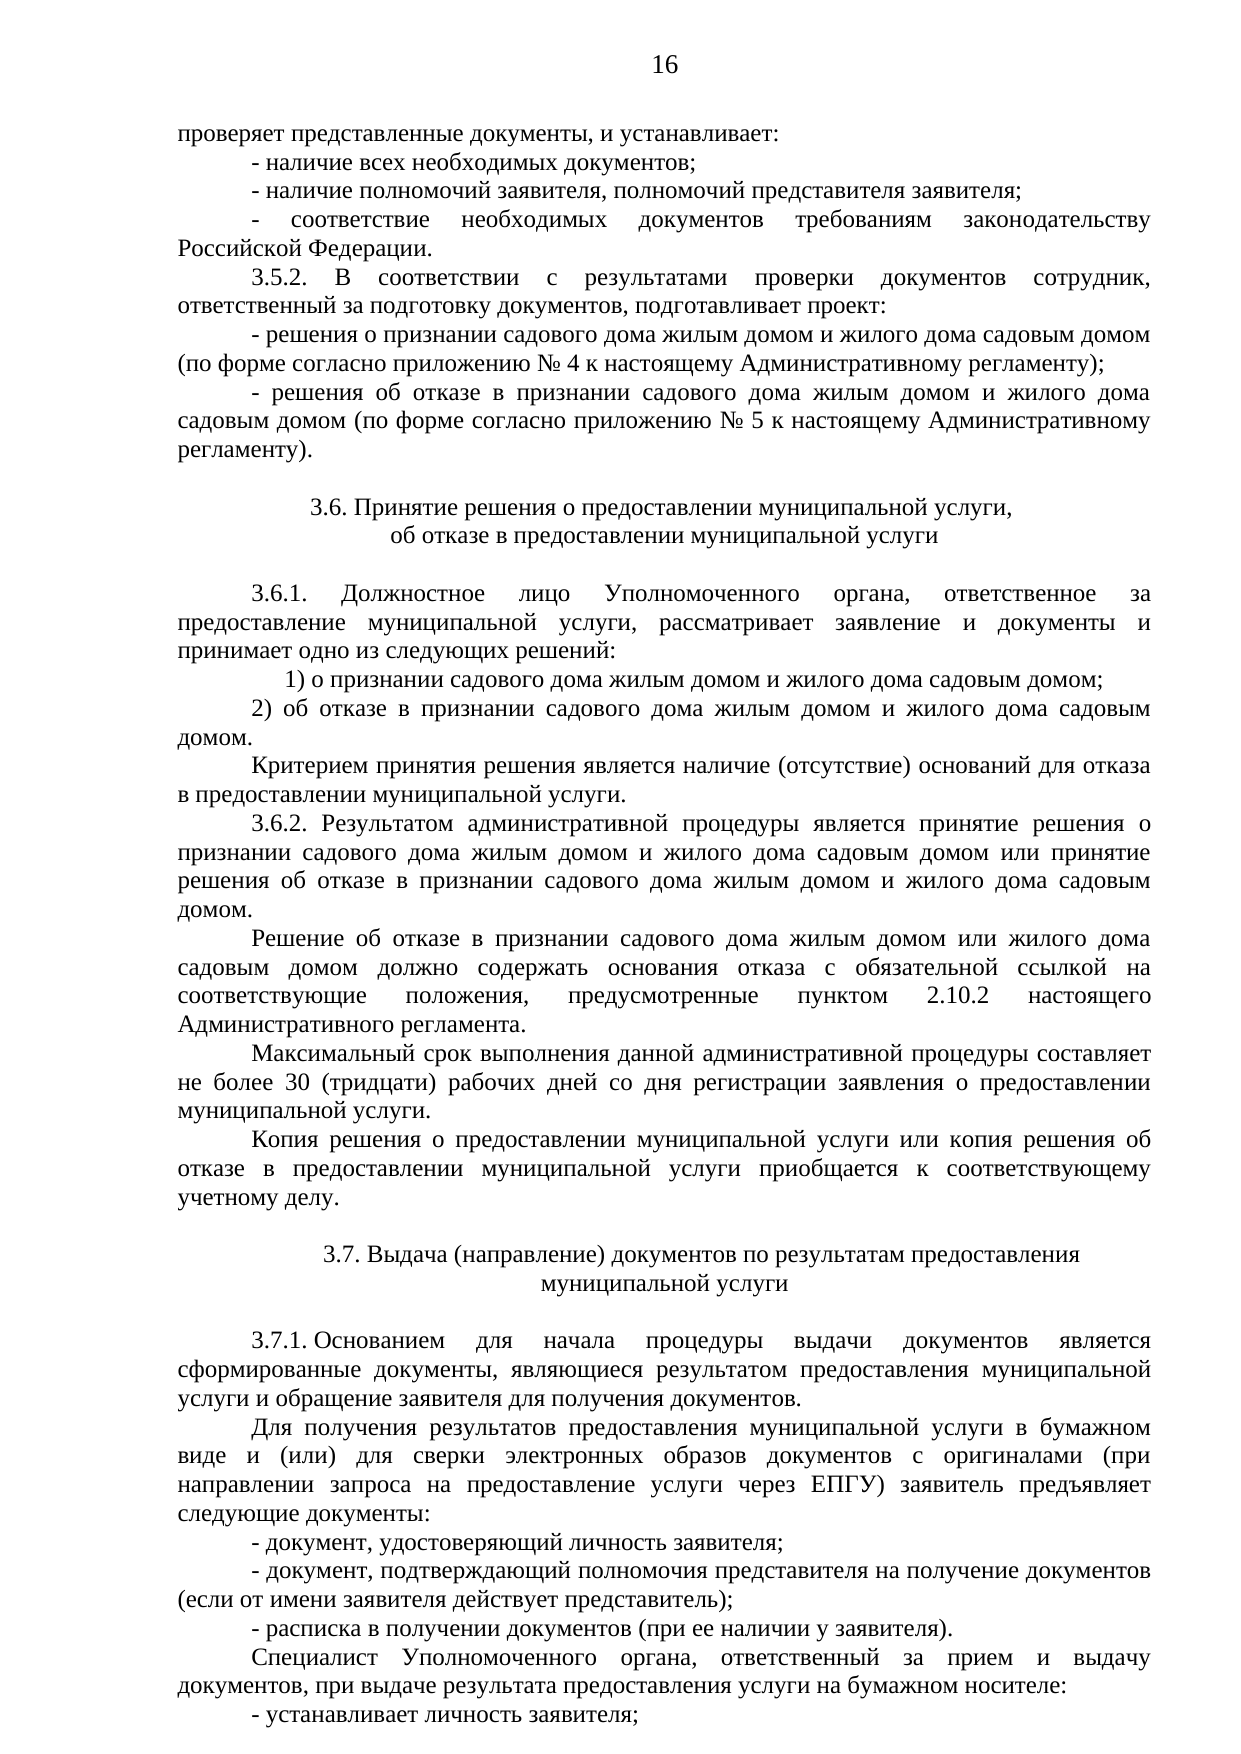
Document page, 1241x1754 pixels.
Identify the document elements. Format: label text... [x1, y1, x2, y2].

text Для получения результатов предоставления муниципальной услуги в бумажном виде и (или) для сверки электронных образов документов с оригиналами (при направлении запроса на предоставление услуги через ЕПГУ) заявитель предъявляет следующие документы: [177, 1412, 1152, 1527]
text - расписка в получении документов (при ее наличии у заявителя). [177, 1613, 1152, 1642]
text 2) об отказе в признании садового дома жилым домом и жилого дома садовым домом. [177, 693, 1152, 751]
text - решения о признании садового дома жилым домом и жилого дома садовым домом (по форме согласно приложению № 4 к настоящему Административному регламенту); [177, 319, 1152, 377]
text проверяет представленные документы, и устанавливает: [177, 118, 1152, 147]
text 3.6.2. Результатом административной процедуры является принятие решения о признании садового дома жилым домом и жилого дома садовым домом или принятие решения об отказе в признании садового дома жилым домом и жилого дома садовым домом. [177, 808, 1152, 923]
text - решения об отказе в признании садового дома жилым домом и жилого дома садовым домом (по форме согласно приложению № 5 к настоящему Административному регламенту). [177, 377, 1152, 463]
text - устанавливает личность заявителя; [177, 1699, 1152, 1728]
text 3.7. Выдача (направление) документов по результатам предоставления муниципальной услуги [177, 1239, 1152, 1297]
text 1) о признании садового дома жилым домом и жилого дома садовым домом; [177, 664, 1152, 693]
text - соответствие необходимых документов требованиям законодательству Российской Федерации. [177, 204, 1152, 262]
text - наличие всех необходимых документов; [177, 147, 1152, 176]
text Специалист Уполномоченного органа, ответственный за прием и выдачу документов, при выдаче результата предоставления услуги на бумажном носителе: [177, 1642, 1152, 1699]
text Максимальный срок выполнения данной административной процедуры составляет не более 30 (тридцати) рабочих дней со дня регистрации заявления о предоставлении муниципальной услуги. [177, 1038, 1152, 1124]
text 3.6.1. Должностное лицо Уполномоченного органа, ответственное за предоставление муниципальной услуги, рассматривает заявление и документы и принимает одно из следующих решений: [177, 578, 1152, 664]
text об отказе в предоставлении муниципальной услуги [177, 521, 1152, 549]
text 3.5.2. В соответствии с результатами проверки документов сотрудник, ответственный за подготовку документов, подготавливает проект: [177, 262, 1152, 319]
text - наличие полномочий заявителя, полномочий представителя заявителя; [177, 176, 1152, 204]
text 3.7.1. Основанием для начала процедуры выдачи документов является сформированные документы, являющиеся результатом предоставления муниципальной услуги и обращение заявителя для получения документов. [177, 1326, 1152, 1412]
text Копия решения о предоставлении муниципальной услуги или копия решения об отказе в предоставлении муниципальной услуги приобщается к соответствующему учетному делу. [177, 1124, 1152, 1211]
text - документ, подтверждающий полномочия представителя на получение документов (если от имени заявителя действует представитель); [177, 1556, 1152, 1613]
text Решение об отказе в признании садового дома жилым домом или жилого дома садовым домом должно содержать основания отказа с обязательной ссылкой на соответствующие положения, предусмотренные пунктом 2.10.2 настоящего Административного регламента. [177, 923, 1152, 1038]
text Критерием принятия решения является наличие (отсутствие) оснований для отказа в предоставлении муниципальной услуги. [177, 751, 1152, 808]
text 3.6. Принятие решения о предоставлении муниципальной услуги, [177, 492, 1152, 521]
text - документ, удостоверяющий личность заявителя; [177, 1527, 1152, 1556]
